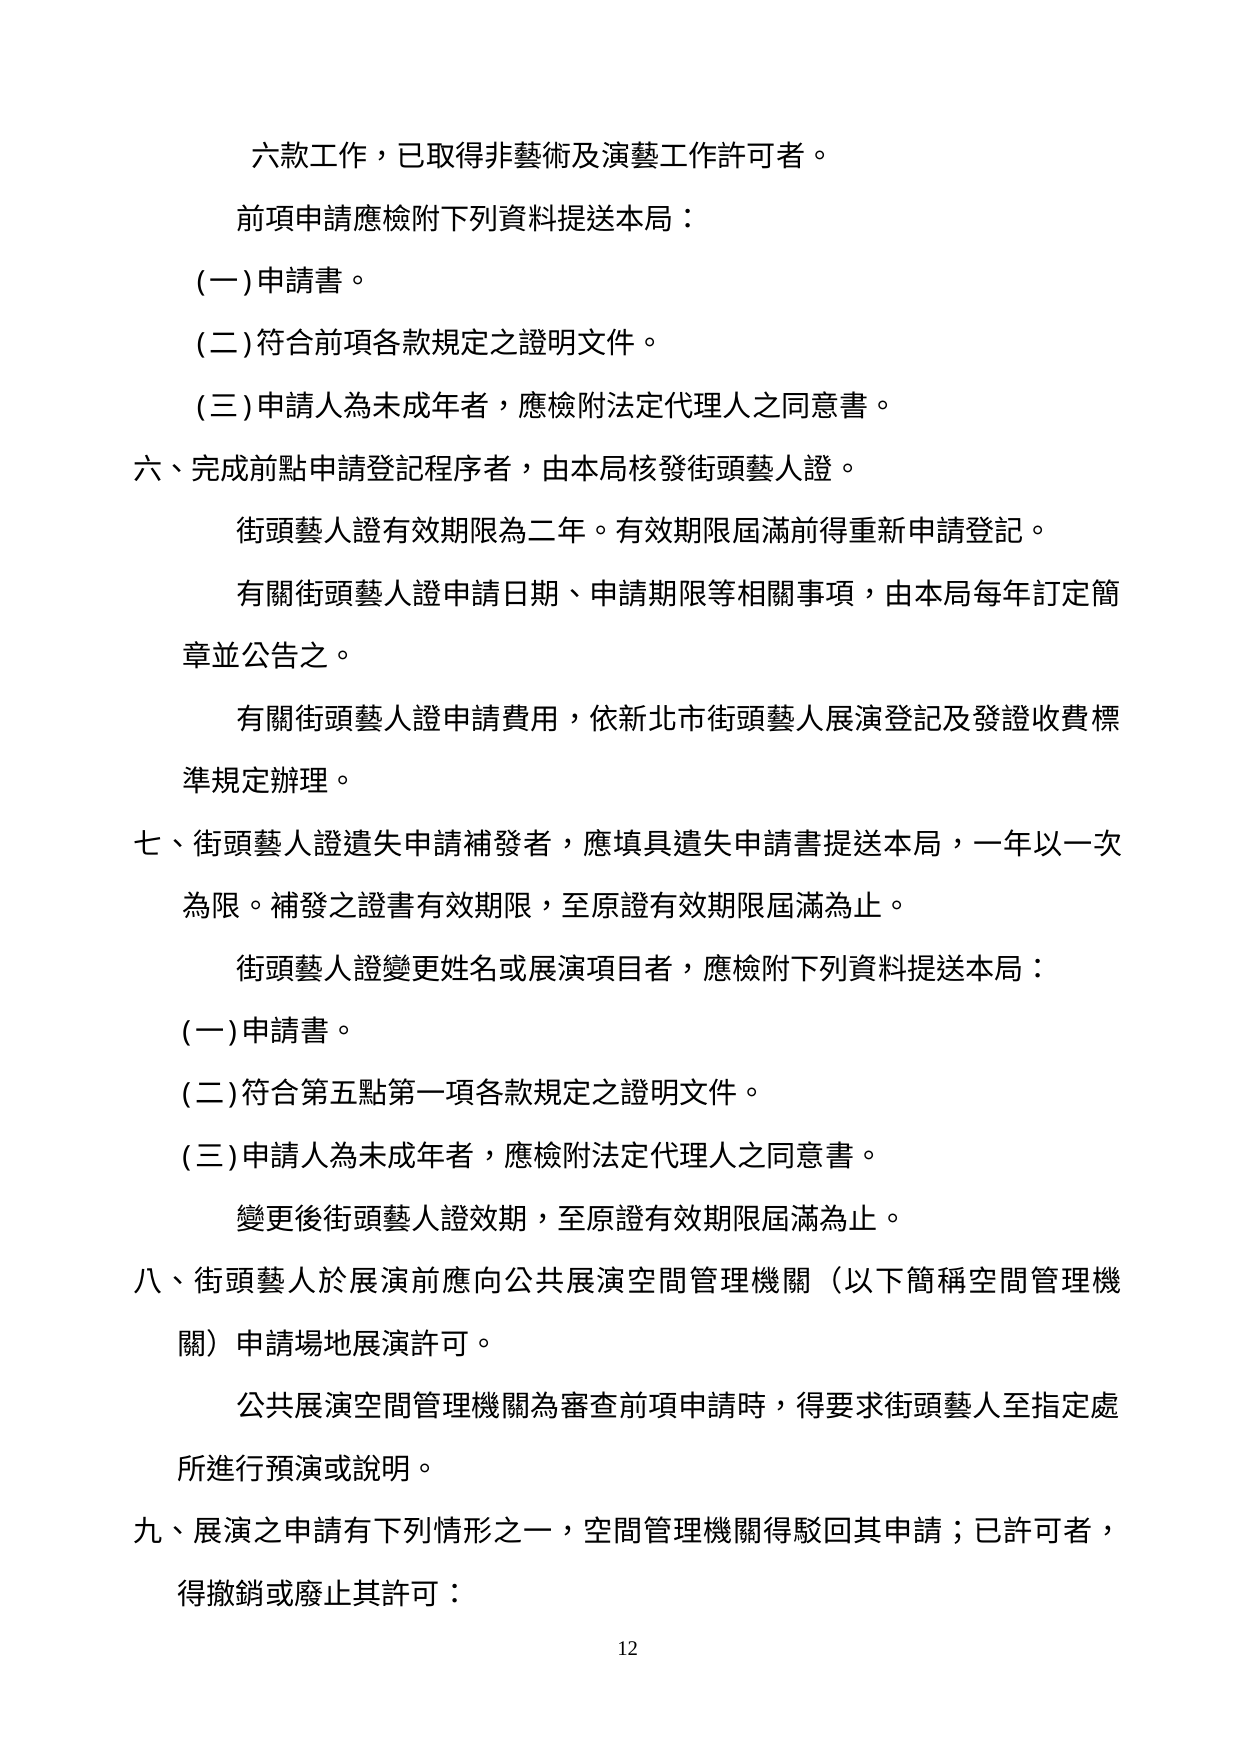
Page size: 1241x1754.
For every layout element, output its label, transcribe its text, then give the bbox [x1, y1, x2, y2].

text 六、完成前點申請登記程序者，由本局核發街頭藝人證。 [133, 425, 1122, 487]
text (三)申請人為未成年者，應檢附法定代理人之同意書。 [177, 1112, 1122, 1175]
text 有關街頭藝人證申請費用，依新北市街頭藝人展演登記及發證收費標準規定辦理。 [182, 675, 1122, 800]
text 公共展演空間管理機關為審查前項申請時，得要求街頭藝人至指定處所進行預演或說明。 [177, 1362, 1122, 1487]
text 變更後街頭藝人證效期，至原證有效期限屆滿為止。 [177, 1175, 1122, 1237]
text (三)申請人為未成年者，應檢附法定代理人之同意書。 [192, 362, 1097, 425]
text 九、展演之申請有下列情形之一，空間管理機關得駁回其申請；已許可者，得撤銷或廢止其許可： [133, 1487, 1122, 1612]
text 六款工作，已取得非藝術及演藝工作許可者。 [192, 112, 1097, 175]
text (二)符合第五點第一項各款規定之證明文件。 [177, 1050, 1122, 1112]
text 八、街頭藝人於展演前應向公共展演空間管理機關（以下簡稱空間管理機關）申請場地展演許可。 [133, 1237, 1122, 1362]
text (一)申請書。 [192, 237, 1097, 300]
text 有關街頭藝人證申請日期、申請期限等相關事項，由本局每年訂定簡章並公告之。 [182, 550, 1122, 675]
text 七、街頭藝人證遺失申請補發者，應填具遺失申請書提送本局，一年以一次為限。補發之證書有效期限，至原證有效期限屆滿為止。 [133, 800, 1122, 925]
text (一)申請書。 [177, 987, 1122, 1050]
text 街頭藝人證有效期限為二年。有效期限屆滿前得重新申請登記。 [182, 487, 1122, 550]
text 前項申請應檢附下列資料提送本局： [236, 175, 1097, 237]
text (二)符合前項各款規定之證明文件。 [192, 300, 1097, 362]
text 街頭藝人證變更姓名或展演項目者，應檢附下列資料提送本局： [177, 925, 1122, 987]
